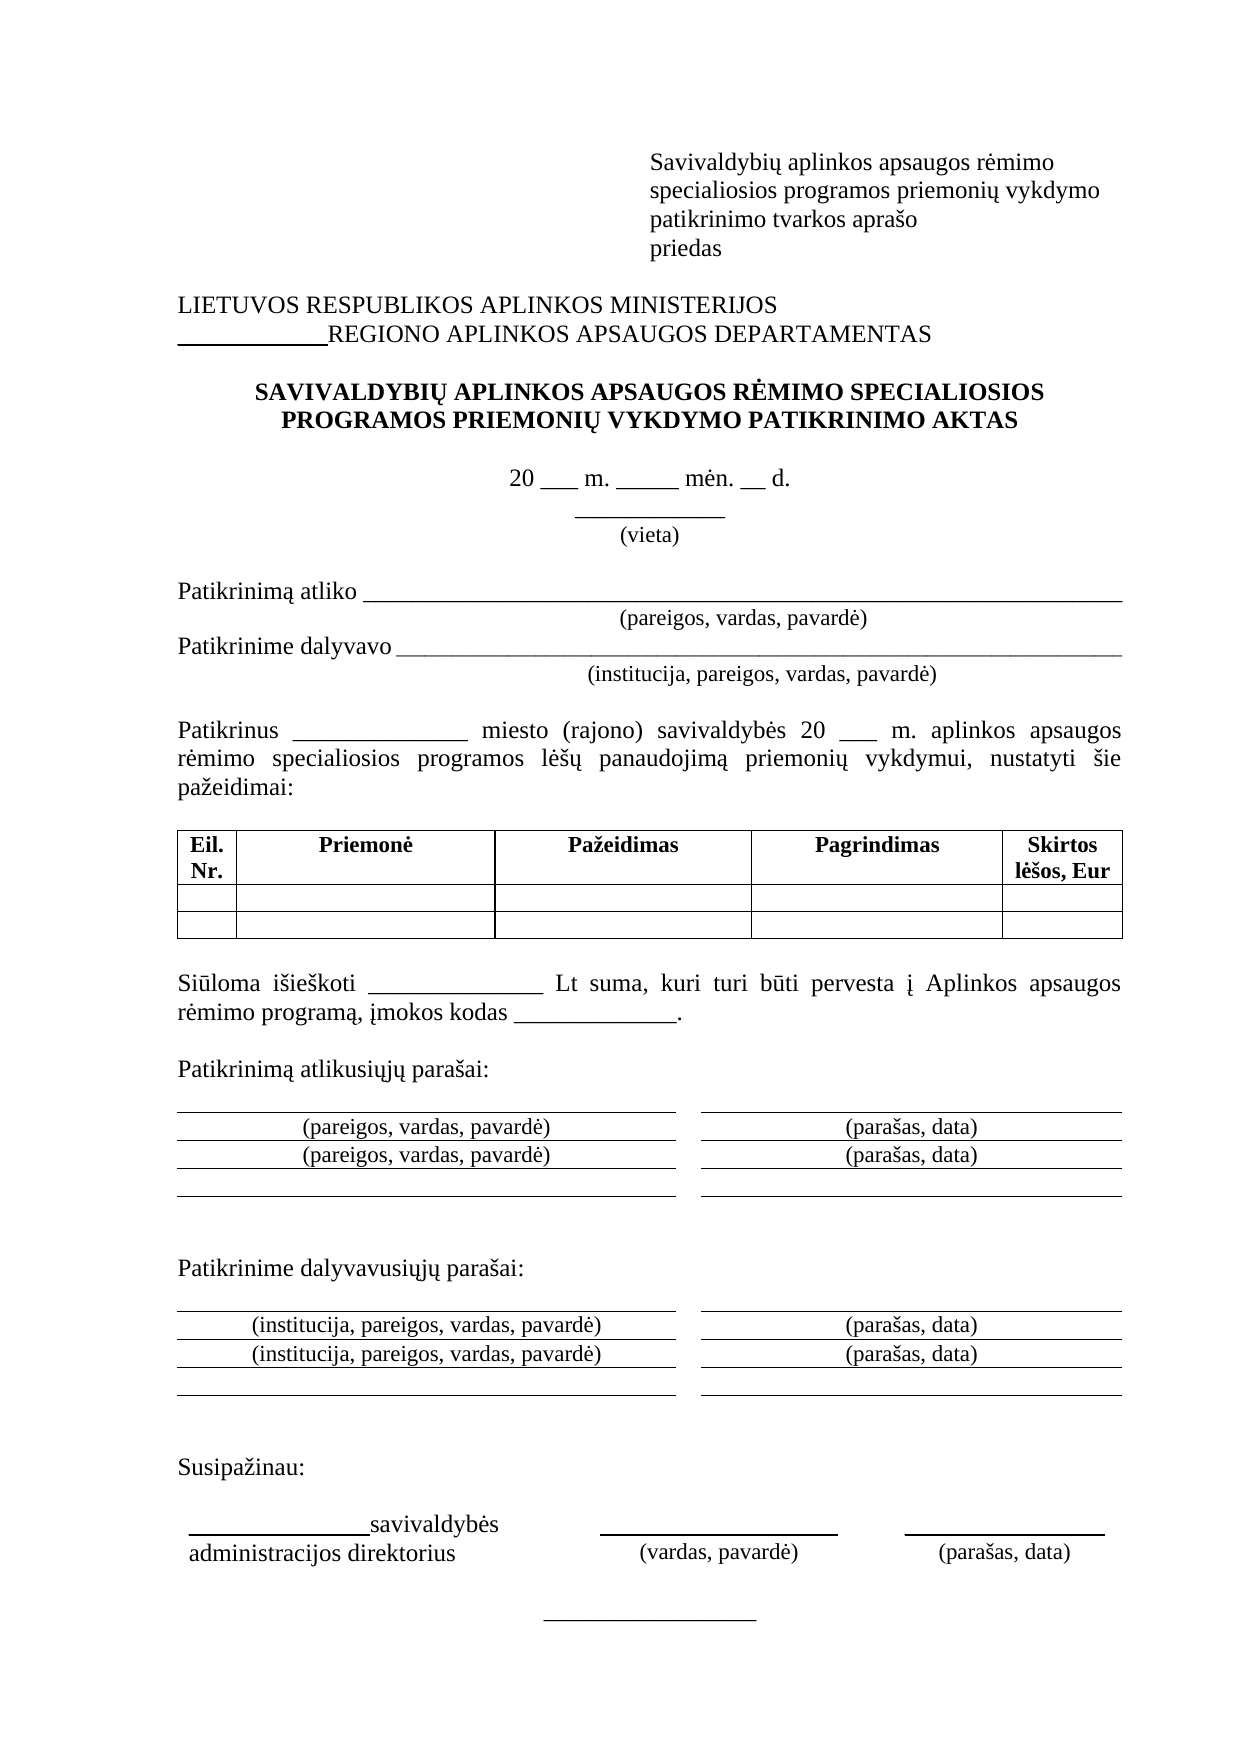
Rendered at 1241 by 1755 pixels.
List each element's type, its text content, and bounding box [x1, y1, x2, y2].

table_header Pagrindimas [752, 831, 1002, 883]
table_header ________________ (parašas, data) [887, 1509, 1122, 1567]
table_header Pažeidimas [496, 831, 751, 883]
table_cell [701, 1197, 1122, 1224]
text Patikrinimą atliko [177, 576, 1122, 604]
text Patikrinime dalyvavo [177, 631, 1122, 659]
table_cell [177, 1169, 676, 1196]
table_cell [1003, 885, 1122, 911]
table_cell (parašas, data) [701, 1141, 1122, 1168]
text Patikrinime dalyvavusiųjų parašai: [177, 1253, 1122, 1282]
text Susipažinau: [177, 1452, 1122, 1481]
table_cell [177, 1396, 676, 1423]
table_cell [752, 885, 1002, 911]
text _________________ [177, 1596, 1122, 1624]
table_cell [676, 1140, 701, 1168]
table_cell [237, 885, 494, 911]
text (pareigos, vardas, pavardė) [365, 604, 1122, 631]
table_header [676, 1311, 701, 1339]
table_cell [177, 1197, 676, 1224]
table_cell [237, 912, 494, 938]
text ____________ [177, 492, 1122, 521]
table_cell [676, 1168, 701, 1196]
text ___________ REGIONO APLINKOS APSAUGOS DEPARTAMENTAS [177, 319, 1122, 348]
table_cell [1003, 912, 1122, 938]
table_cell (pareigos, vardas, pavardė) [177, 1141, 676, 1168]
text (institucija, pareigos, vardas, pavardė) [402, 659, 1122, 686]
table_cell [676, 1395, 701, 1423]
table_header ___________________ (vardas, pavardė) [551, 1509, 887, 1567]
table_cell [177, 1368, 676, 1395]
table_cell [676, 1367, 701, 1395]
table_cell [496, 885, 751, 911]
table_cell [178, 912, 236, 938]
table_cell [752, 912, 1002, 938]
text LIETUVOS RESPUBLIKOS APLINKOS MINISTERIJOS [177, 291, 1122, 319]
table_header (parašas, data) [701, 1113, 1122, 1140]
table_header (institucija, pareigos, vardas, pavardė) [177, 1312, 676, 1339]
table_cell [701, 1396, 1122, 1423]
text SAVIVALDYBIŲ APLINKOS APSAUGOS RĖMIMO SPECIALIOSIOS PROGRAMOS PRIEMONIŲ VYKDYMO PATIKRINIMO AKTAS [177, 377, 1122, 434]
table_header (pareigos, vardas, pavardė) [177, 1113, 676, 1140]
table_cell [178, 885, 236, 911]
text priedas [649, 233, 1122, 262]
table_header Priemonė [237, 831, 494, 883]
table_header (parašas, data) [701, 1312, 1122, 1339]
table_header [676, 1112, 701, 1140]
table_header Eil. Nr. [178, 831, 236, 883]
table_cell [676, 1339, 701, 1367]
table_cell [676, 1196, 701, 1224]
text 20 ___ m. _____ mėn. __ d. [177, 463, 1122, 492]
table_cell (institucija, pareigos, vardas, pavardė) [177, 1340, 676, 1367]
table_header ______________ savivaldybės administracijos direktorius [177, 1509, 551, 1567]
text Siūloma išieškoti ______________ Lt suma, kuri turi būti pervesta į Aplinkos apsaugos rėmimo programą, įmokos kodas _____________. [177, 968, 1122, 1026]
text (vieta) [177, 521, 1122, 547]
text Patikrinus ______________ miesto (rajono) savivaldybės 20 ___ m. aplinkos apsaugos rėmimo specialiosios programos lėšų panaudojimą priemonių vykdymui, nustatyti šie pažeidimai: [177, 715, 1122, 801]
text Patikrinimą atlikusiųjų parašai: [177, 1054, 1122, 1083]
table_cell [496, 912, 751, 938]
table_cell [701, 1368, 1122, 1395]
table_header Skirtos lėšos, Eur [1003, 831, 1122, 883]
table_cell (parašas, data) [701, 1340, 1122, 1367]
text Savivaldybių aplinkos apsaugos rėmimo specialiosios programos priemonių vykdymo patikrinimo tvarkos aprašo [649, 147, 1122, 233]
table_cell [701, 1169, 1122, 1196]
